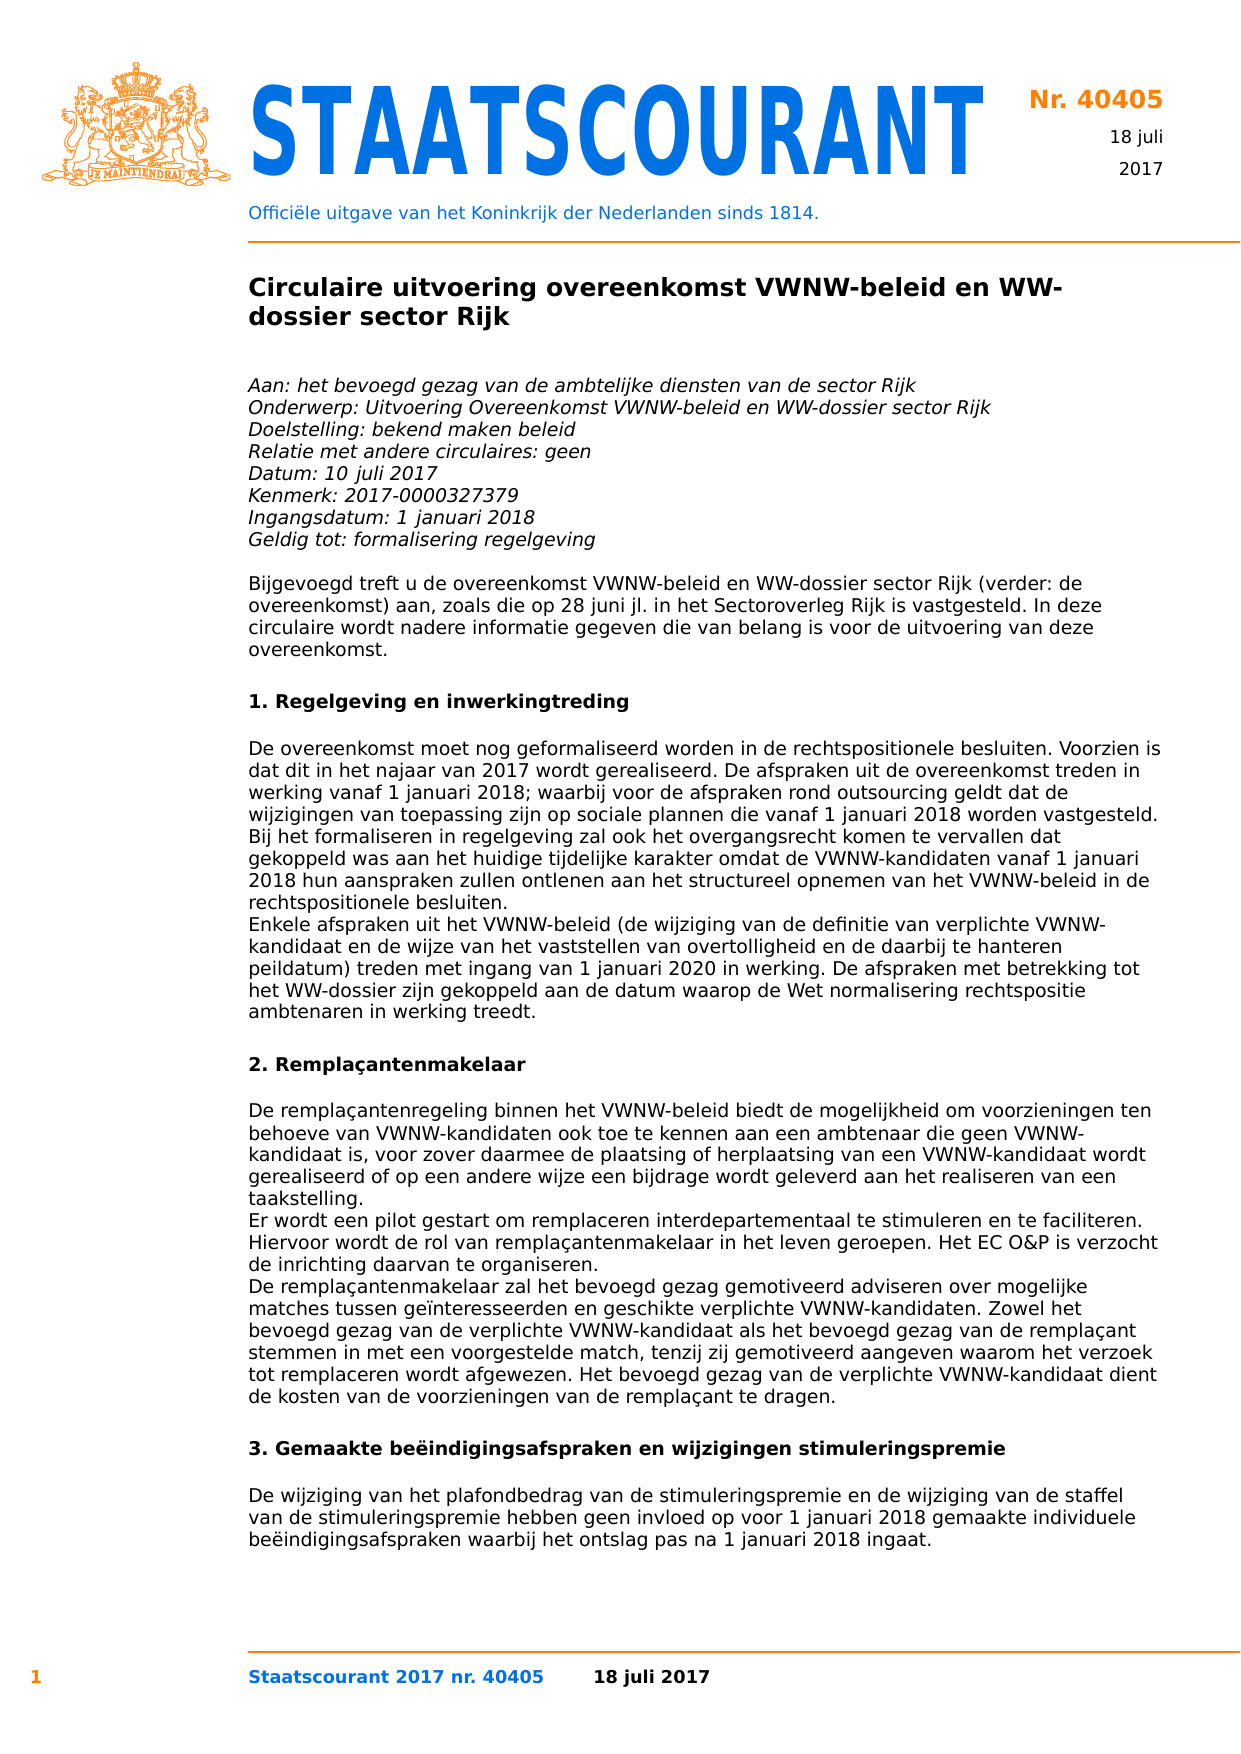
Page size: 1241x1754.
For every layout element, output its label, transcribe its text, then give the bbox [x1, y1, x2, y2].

text Bijgevoegd treft u de overeenkomst VWNW-beleid en WW-dossier sector Rijk (verder: de overeenkomst) aan, zoals die op 28 juni jl. in het Sectoroverleg Rijk is vastgesteld. In deze circulaire wordt nadere informatie gegeven die van belang is voor de uitvoering van deze overeenkomst. [248, 573, 1163, 661]
text De remplaçantenmakelaar zal het bevoegd gezag gemotiveerd adviseren over mogelijke matches tussen geïnteresseerden en geschikte verplichte VWNW-kandidaten. Zowel het bevoegd gezag van de verplichte VWNW-kandidaat als het bevoegd gezag van de remplaçant stemmen in met een voorgestelde match, tenzij zij gemotiveerd aangeven waarom het verzoek tot remplaceren wordt afgewezen. Het bevoegd gezag van de verplichte VWNW-kandidaat dient de kosten van de voorzieningen van de remplaçant te dragen. [248, 1276, 1163, 1408]
picture [41, 62, 231, 186]
text Enkele afspraken uit het VWNW-beleid (de wijziging van de definitie van verplichte VWNW-kandidaat en de wijze van het vaststellen van overtolligheid en de daarbij te hanteren peildatum) treden met ingang van 1 januari 2020 in werking. De afspraken met betrekking tot het WW-dossier zijn gekoppeld aan de datum waarop de Wet normalisering rechtspositie ambtenaren in werking treedt. [248, 913, 1163, 1023]
text Geldig tot: formalisering regelgeving [248, 529, 1163, 551]
text De overeenkomst moet nog geformaliseerd worden in de rechtspositionele besluiten. Voorzien is dat dit in het najaar van 2017 wordt gerealiseerd. De afspraken uit de overeenkomst treden in werking vanaf 1 januari 2018; waarbij voor de afspraken rond outsourcing geldt dat de wijzigingen van toepassing zijn op sociale plannen die vanaf 1 januari 2018 worden vastgesteld. Bij het formaliseren in regelgeving zal ook het overgangsrecht komen te vervallen dat gekoppeld was aan het huidige tijdelijke karakter omdat de VWNW-kandidaten vanaf 1 januari 2018 hun aanspraken zullen ontlenen aan het structureel opnemen van het VWNW-beleid in de rechtspositionele besluiten. [248, 738, 1163, 913]
table_header Nr. 40405 [998, 62, 1240, 121]
text Relatie met andere circulaires: geen [248, 441, 1163, 463]
subtitle 2. Remplaçantenmakelaar [248, 1053, 1163, 1075]
table_cell 18 juli [998, 121, 1240, 153]
subtitle Circulaire uitvoering overeenkomst VWNW-beleid en WW-dossier sector Rijk [248, 273, 1163, 331]
table_cell Officiële uitgave van het Koninkrijk der Nederlanden sinds 1814. [248, 203, 1240, 241]
text Datum: 10 juli 2017 [248, 463, 1163, 485]
text Kenmerk: 2017-0000327379 [248, 485, 1163, 507]
subtitle 3. Gemaakte beëindigingsafspraken en wijzigingen stimuleringspremie [248, 1438, 1163, 1460]
text Ingangsdatum: 1 januari 2018 [248, 507, 1163, 529]
table_header STAATSCOURANT [248, 62, 998, 203]
text Doelstelling: bekend maken beleid [248, 419, 1163, 441]
text De remplaçantenregeling binnen het VWNW-beleid biedt de mogelijkheid om voorzieningen ten behoeve van VWNW-kandidaten ook toe te kennen aan een ambtenaar die geen VWNW-kandidaat is, voor zover daarmee de plaatsing of herplaatsing van een VWNW-kandidaat wordt gerealiseerd of op een andere wijze een bijdrage wordt geleverd aan het realiseren van een taakstelling. [248, 1100, 1163, 1210]
text Onderwerp: Uitvoering Overeenkomst VWNW-beleid en WW-dossier sector Rijk [248, 397, 1163, 419]
text Aan: het bevoegd gezag van de ambtelijke diensten van de sector Rijk [248, 375, 1163, 397]
subtitle 1. Regelgeving en inwerkingtreding [248, 691, 1163, 713]
text Er wordt een pilot gestart om remplaceren interdepartementaal te stimuleren en te faciliteren. Hiervoor wordt de rol van remplaçantenmakelaar in het leven geroepen. Het EC O&P is verzocht de inrichting daarvan te organiseren. [248, 1210, 1163, 1276]
text De wijziging van het plafondbedrag van de stimuleringspremie en de wijziging van de staffel van de stimuleringspremie hebben geen invloed op voor 1 januari 2018 gemaakte individuele beëindigingsafspraken waarbij het ontslag pas na 1 januari 2018 ingaat. [248, 1485, 1163, 1551]
table_header [25, 62, 248, 241]
table_cell 2017 [998, 153, 1240, 203]
